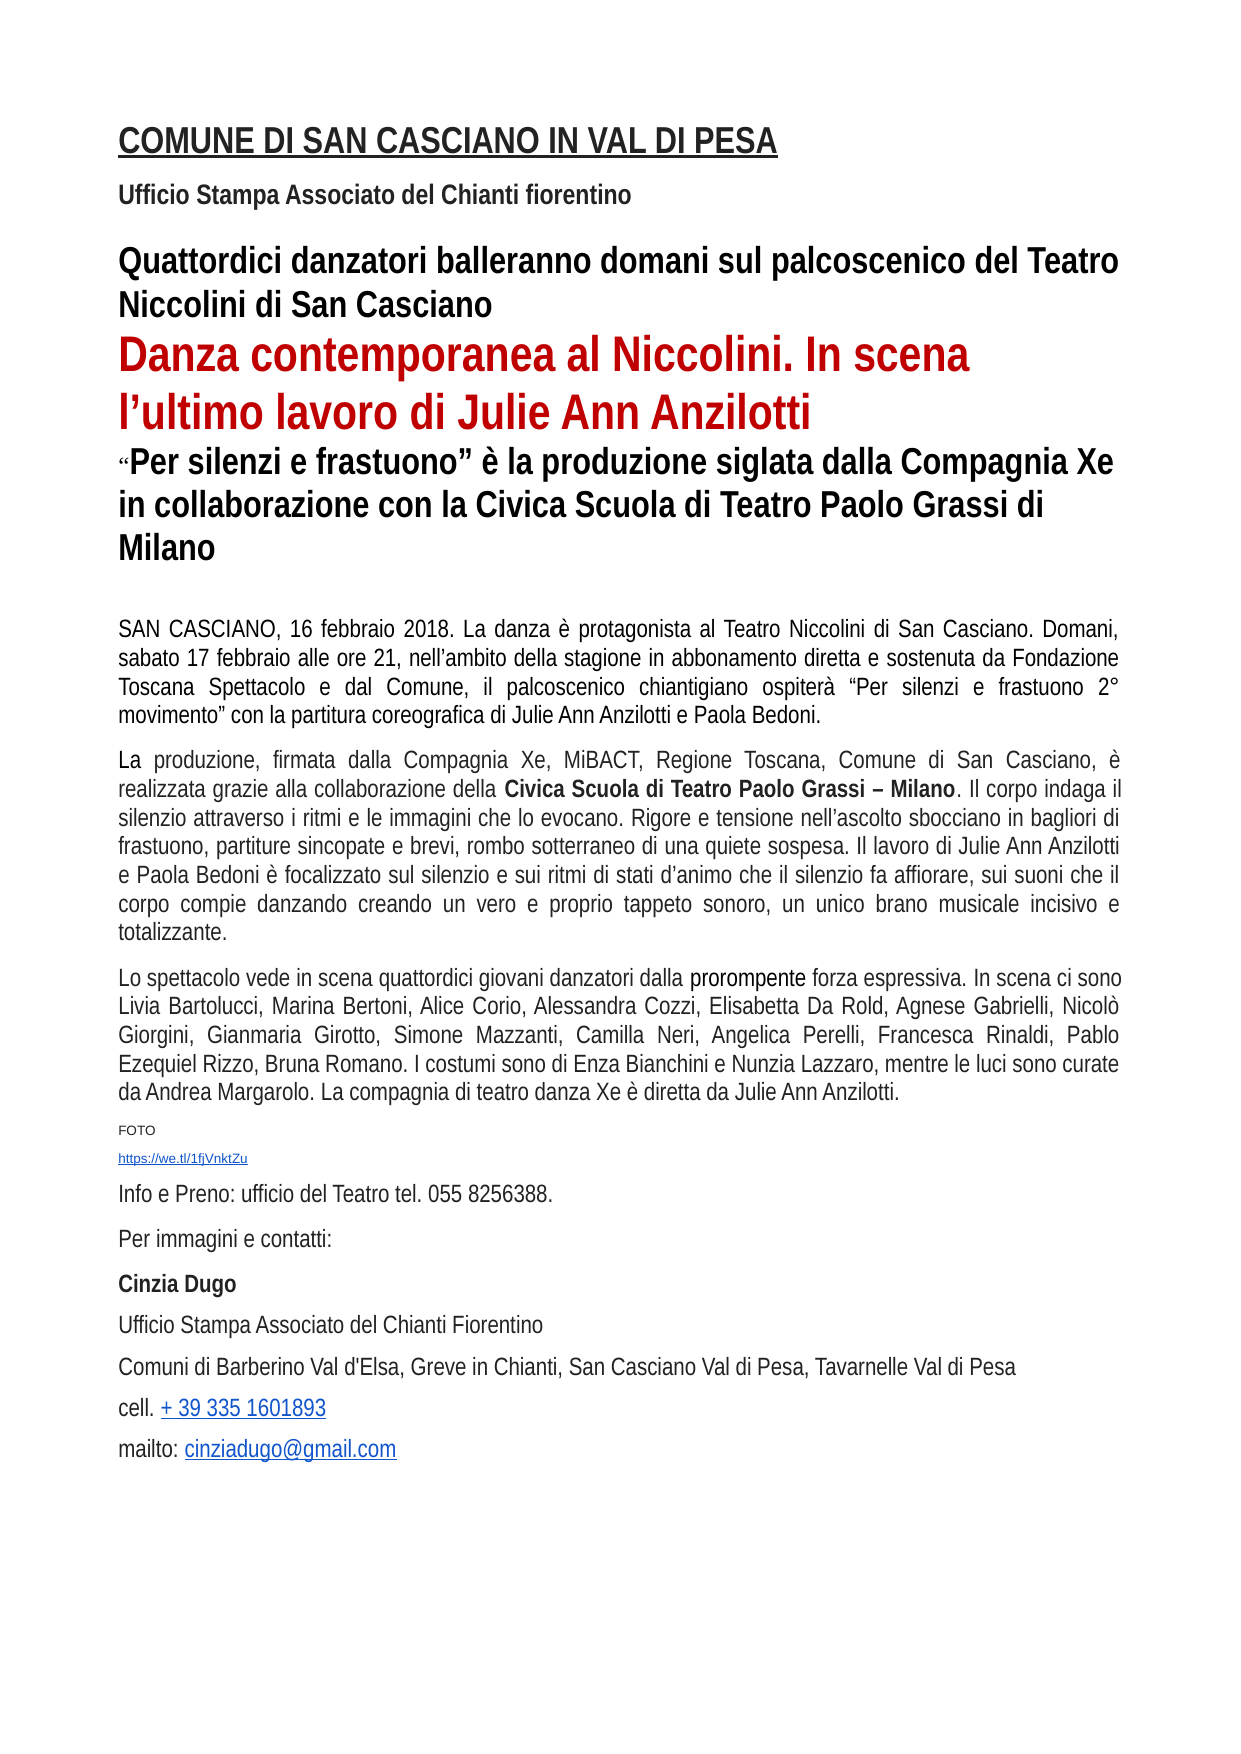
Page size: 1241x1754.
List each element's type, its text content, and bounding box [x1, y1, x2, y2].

text Info e Preno: ufficio del Teatro tel. 055 8256388. [118, 1178, 1122, 1207]
text Danza contemporanea al Niccolini. In scena l’ultimo lavoro di Julie Ann Anzilotti [118, 325, 1122, 440]
text COMUNE DI SAN CASCIANO IN VAL DI PESA [118, 118, 1122, 161]
text “Per silenzi e frastuono” è la produzione siglata dalla Compagnia Xe in collaborazione con la Civica Scuola di Teatro Paolo Grassi di Milano [118, 440, 1122, 569]
text FOTO [118, 1122, 1122, 1138]
text Comuni di Barberino Val d'Elsa, Greve in Chianti, San Casciano Val di Pesa, Tavarnelle Val di Pesa [118, 1351, 1122, 1380]
text SAN CASCIANO, 16 febbraio 2018. La danza è protagonista al Teatro Niccolini di San Casciano. Domani, sabato 17 febbraio alle ore 21, nell’ambito della stagione in abbonamento diretta e sostenuta da Fondazione Toscana Spettacolo e dal Comune, il palcoscenico chiantigiano ospiterà “Per silenzi e frastuono 2° movimento” con la partitura coreografica di Julie Ann Anzilotti e Paola Bedoni. [118, 614, 1122, 729]
text cell. + 39 335 1601893 [118, 1393, 1122, 1421]
text Quattordici danzatori balleranno domani sul palcoscenico del Teatro Niccolini di San Casciano [118, 239, 1122, 325]
text Ufficio Stampa Associato del Chianti fiorentino [118, 178, 1122, 210]
text mailto: cinziadugo@gmail.com [118, 1434, 1122, 1462]
text Lo spettacolo vede in scena quattordici giovani danzatori dalla prorompente forza espressiva. In scena ci sono Livia Bartolucci, Marina Bertoni, Alice Corio, Alessandra Cozzi, Elisabetta Da Rold, Agnese Gabrielli, Nicolò Giorgini, Gianmaria Girotto, Simone Mazzanti, Camilla Neri, Angelica Perelli, Francesca Rinaldi, Pablo Ezequiel Rizzo, Bruna Romano. I costumi sono di Enza Bianchini e Nunzia Lazzaro, mentre le luci sono curate da Andrea Margarolo. La compagnia di teatro danza Xe è diretta da Julie Ann Anzilotti. [118, 963, 1122, 1106]
text Per immagini e contatti: [118, 1224, 1122, 1252]
text Ufficio Stampa Associato del Chianti Fiorentino [118, 1310, 1122, 1339]
text Cinzia Dugo [118, 1269, 1122, 1298]
text https://we.tl/1fjVnktZu [118, 1151, 1122, 1166]
text La produzione, firmata dalla Compagnia Xe, MiBACT, Regione Toscana, Comune di San Casciano, è realizzata grazie alla collaborazione della Civica Scuola di Teatro Paolo Grassi – Milano. Il corpo indaga il silenzio attraverso i ritmi e le immagini che lo evocano. Rigore e tensione nell’ascolto sbocciano in bagliori di frastuono, partiture sincopate e brevi, rombo sotterraneo di una quiete sospesa. Il lavoro di Julie Ann Anzilotti e Paola Bedoni è focalizzato sul silenzio e sui ritmi di stati d’animo che il silenzio fa affiorare, sui suoni che il corpo compie danzando creando un vero e proprio tappeto sonoro, un unico brano musicale incisivo e totalizzante. [118, 745, 1122, 946]
